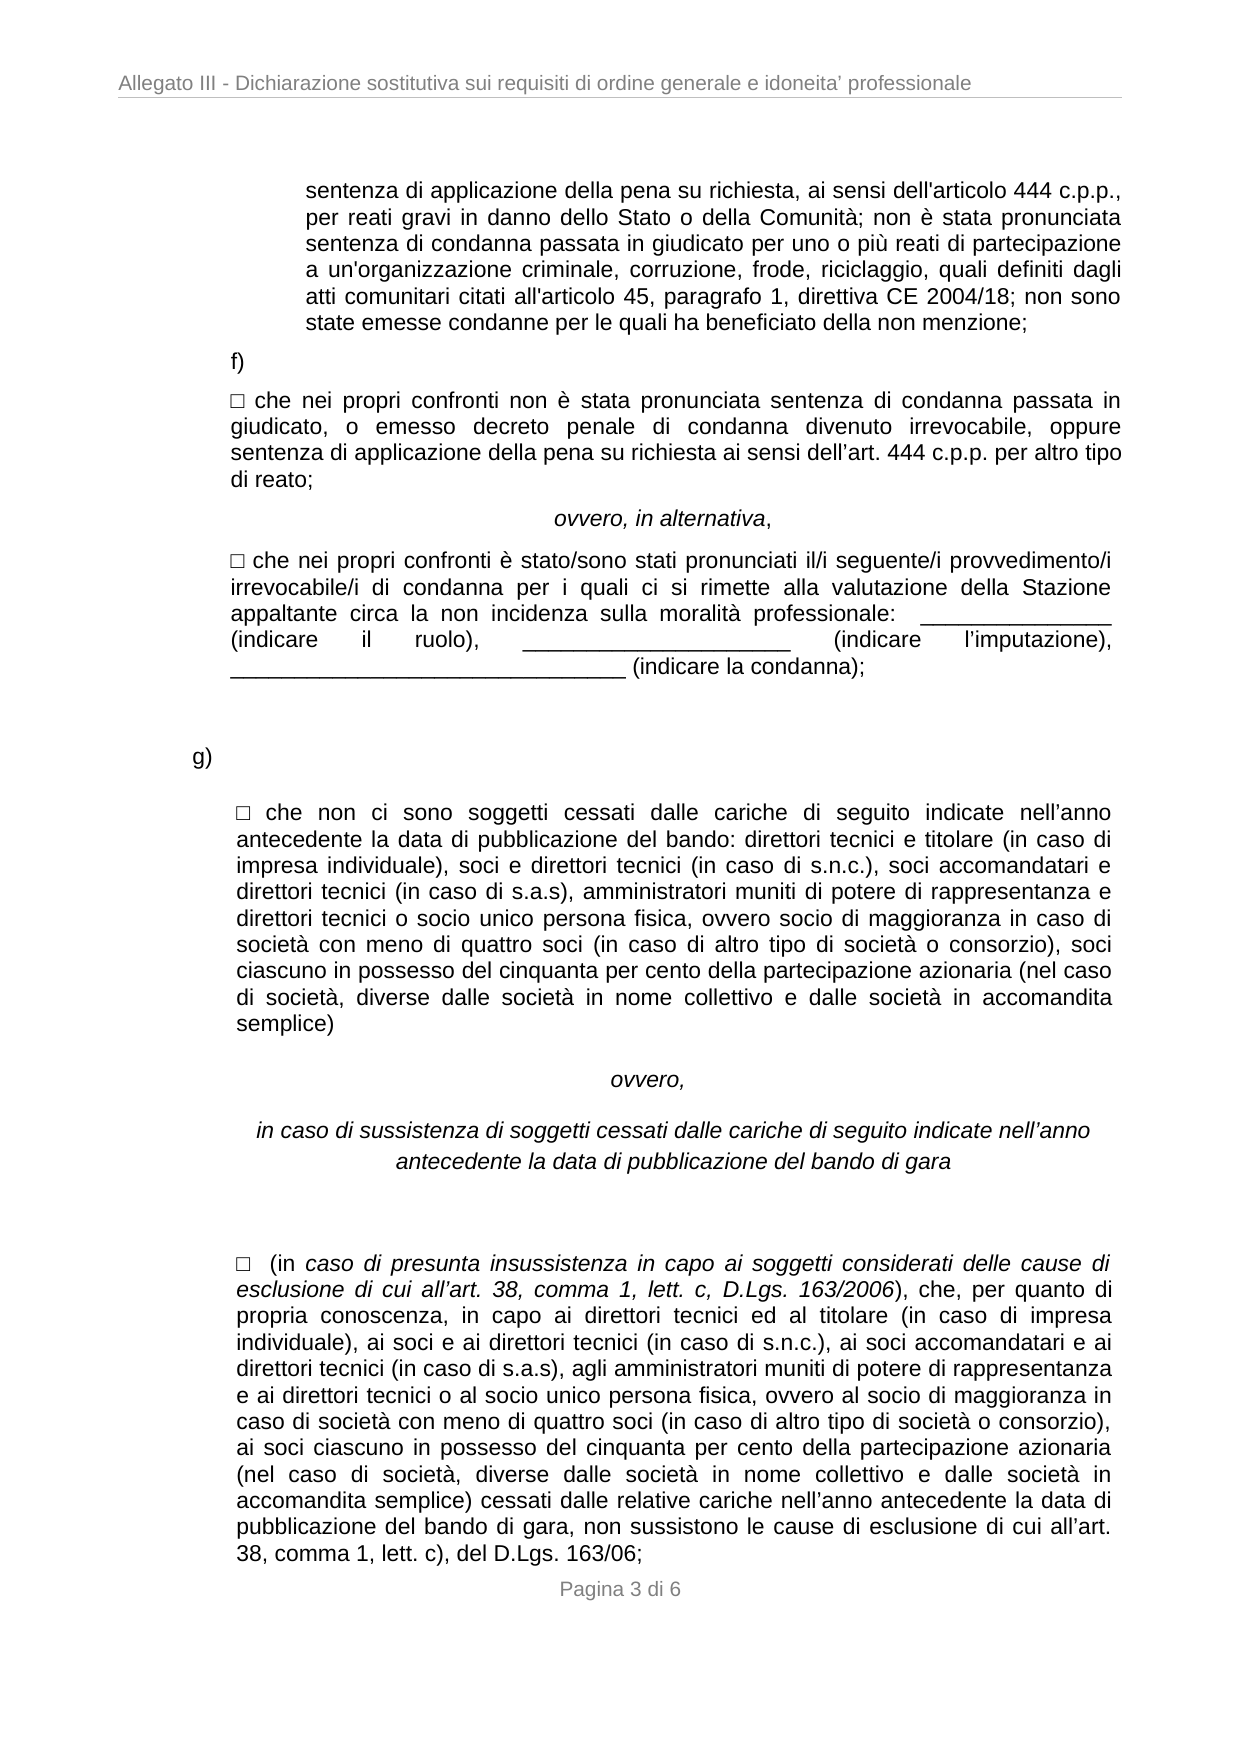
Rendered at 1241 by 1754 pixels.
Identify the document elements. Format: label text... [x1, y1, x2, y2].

text □ (in caso di presunta insussistenza in capo ai soggetti considerati delle cause di esclusione di cui all’art. 38, comma 1, lett. c, D.Lgs. 163/2006), che, per quanto di propria conoscenza, in capo ai direttori tecnici ed al titolare (in caso di impresa individuale), ai soci e ai direttori tecnici (in caso di s.n.c.), ai soci accomandatari e ai direttori tecnici (in caso di s.a.s), agli amministratori muniti di potere di rappresentanza e ai direttori tecnici o al socio unico persona fisica, ovvero al socio di maggioranza in caso di società con meno di quattro soci (in caso di altro tipo di società o consorzio), ai soci ciascuno in possesso del cinquanta per cento della partecipazione azionaria (nel caso di società, diverse dalle società in nome collettivo e dalle società in accomandita semplice) cessati dalle relative cariche nell’anno antecedente la data di pubblicazione del bando di gara, non sussistono le cause di esclusione di cui all’art. 38, comma 1, lett. c), del D.Lgs. 163/06; [236, 1250, 1113, 1566]
text ovvero, [192, 1066, 1113, 1093]
text in caso di sussistenza di soggetti cessati dalle cariche di seguito indicate nell’anno antecedente la data di pubblicazione del bando di gara [236, 1117, 1113, 1174]
text □ che nei propri confronti non è stata pronunciata sentenza di condanna passata in giudicato, o emesso decreto penale di condanna divenuto irrevocabile, oppure sentenza di applicazione della pena su richiesta ai sensi dell’art. 444 c.p.p. per altro tipo di reato; [230, 387, 1122, 492]
text □ che nei propri confronti è stato/sono stati pronunciati il/i seguente/i provvedimento/i irrevocabile/i di condanna per i quali ci si rimette alla valutazione della Stazione appaltante circa la non incidenza sulla moralità professionale: _______________ (indicare il ruolo), _____________________ (indicare l’imputazione), _______________________________ (indicare la condanna); [230, 547, 1113, 679]
text ovvero, in alternativa, [295, 504, 1113, 531]
list sentenza di applicazione della pena su richiesta, ai sensi dell'articolo 444 c.p.p., per reati gravi in danno dello Stato o della Comunità; non è stata pronunciata sentenza di condanna passata in giudicato per uno o più reati di partecipazione a un'organizzazione criminale, corruzione, frode, riciclaggio, quali definiti dagli atti comunitari citati all'articolo 45, paragrafo 1, direttiva CE 2004/18; non sono state emesse condanne per le quali ha beneficiato della non menzione; [231, 177, 1122, 335]
text □ che non ci sono soggetti cessati dalle cariche di seguito indicate nell’anno antecedente la data di pubblicazione del bando: direttori tecnici e titolare (in caso di impresa individuale), soci e direttori tecnici (in caso di s.n.c.), soci accomandatari e direttori tecnici (in caso di s.a.s), amministratori muniti di potere di rappresentanza e direttori tecnici o socio unico persona fisica, ovvero socio di maggioranza in caso di società con meno di quattro soci (in caso di altro tipo di società o consorzio), soci ciascuno in possesso del cinquanta per cento della partecipazione azionaria (nel caso di società, diverse dalle società in nome collettivo e dalle società in accomandita semplice) [236, 799, 1113, 1036]
text g) [192, 743, 1113, 769]
